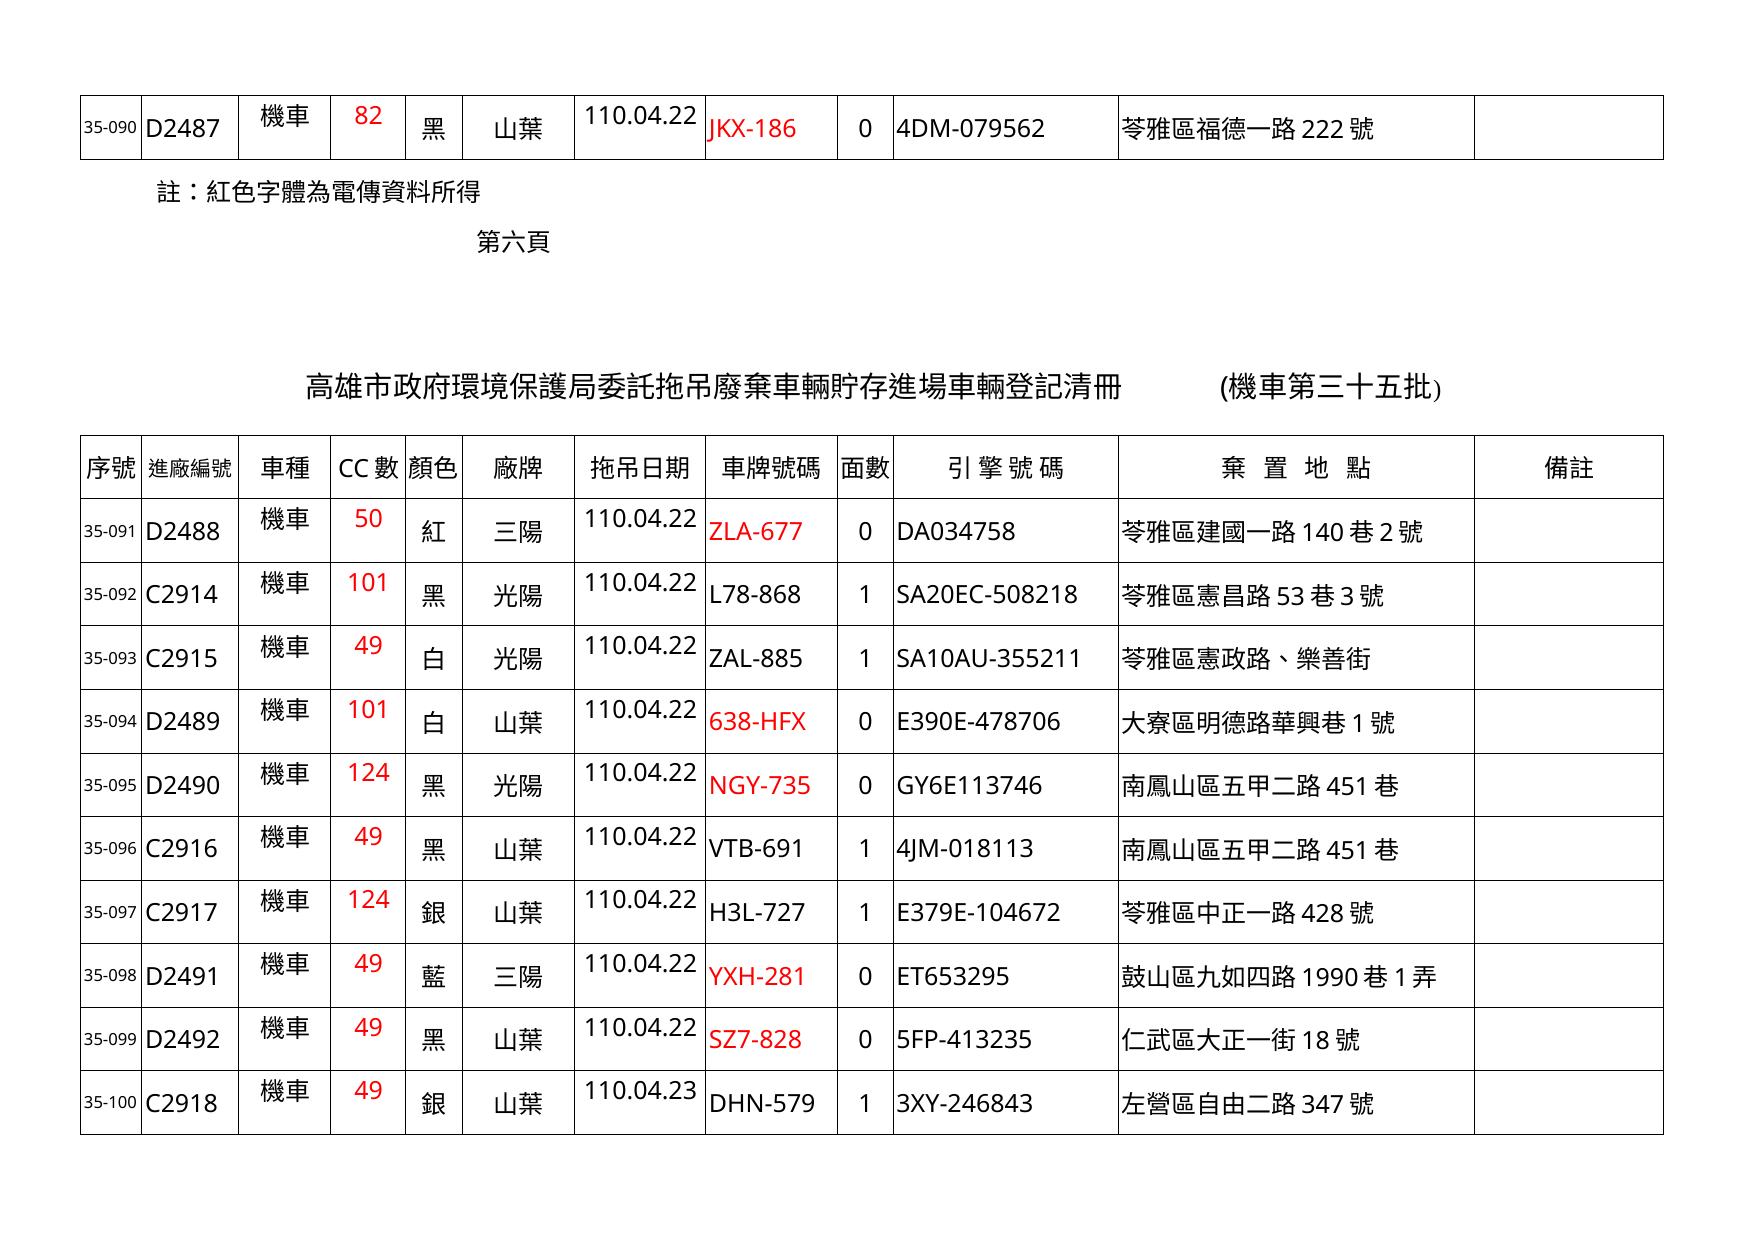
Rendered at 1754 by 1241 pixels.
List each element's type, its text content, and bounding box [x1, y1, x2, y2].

table_cell 110.04.22 [575, 1008, 705, 1070]
table_cell 124 [331, 881, 405, 943]
table_cell 110.04.22 [575, 690, 705, 752]
table_cell YXH-281 [706, 944, 837, 1007]
table_cell 35-100 [81, 1071, 141, 1134]
table_cell 白 [406, 690, 462, 752]
table_cell 山葉 [463, 690, 574, 752]
table_cell 110.04.23 [575, 1071, 705, 1134]
table_cell 南鳳山區五甲二路451巷 [1119, 754, 1474, 816]
table_cell ZAL-885 [706, 626, 837, 689]
table_cell GY6E113746 [894, 754, 1118, 816]
table_cell 35-095 [81, 754, 141, 816]
table_cell 0 [838, 754, 893, 816]
table_cell 南鳳山區五甲二路451巷 [1119, 817, 1474, 879]
table_cell 35-090 [81, 96, 141, 159]
table_cell 黑 [406, 817, 462, 879]
table_cell NGY-735 [706, 754, 837, 816]
table_cell 35-093 [81, 626, 141, 689]
table_cell 35-091 [81, 499, 141, 562]
table_cell 49 [331, 1008, 405, 1070]
table_cell 黑 [406, 1008, 462, 1070]
table_cell 110.04.22 [575, 754, 705, 816]
table_cell 苓雅區建國一路140巷2號 [1119, 499, 1474, 562]
table_cell 黑 [406, 563, 462, 625]
table_cell SA20EC-508218 [894, 563, 1118, 625]
table_cell C2914 [142, 563, 238, 625]
table_cell 110.04.22 [575, 944, 705, 1007]
table_header 面數 [838, 436, 893, 498]
table_cell 紅 [406, 499, 462, 562]
text 註：紅色字體為電傳資料所得 [106, 172, 1665, 210]
table_cell [1475, 499, 1663, 562]
table_cell 機車 [239, 96, 330, 159]
table_cell ET653295 [894, 944, 1118, 1007]
text 第六頁 [106, 222, 1665, 260]
table_cell 銀 [406, 881, 462, 943]
table_cell [1475, 563, 1663, 625]
table_cell C2915 [142, 626, 238, 689]
table_cell 1 [838, 881, 893, 943]
table_cell 機車 [239, 817, 330, 879]
table_cell 山葉 [463, 881, 574, 943]
table_header 顏色 [406, 436, 462, 498]
table_header 車牌號碼 [706, 436, 837, 498]
table_cell 35-098 [81, 944, 141, 1007]
table_cell 山葉 [463, 817, 574, 879]
table_cell 機車 [239, 1008, 330, 1070]
table_header CC數 [331, 436, 405, 498]
table_cell 35-097 [81, 881, 141, 943]
table_cell 35-099 [81, 1008, 141, 1070]
table_cell 0 [838, 690, 893, 752]
table_cell 光陽 [463, 754, 574, 816]
table_cell 機車 [239, 1071, 330, 1134]
table_cell 0 [838, 1008, 893, 1070]
table_cell 49 [331, 944, 405, 1007]
table_cell [1475, 1008, 1663, 1070]
table_cell DHN-579 [706, 1071, 837, 1134]
table_cell 49 [331, 817, 405, 879]
table_cell 49 [331, 1071, 405, 1134]
table_cell [1475, 754, 1663, 816]
table_header 車種 [239, 436, 330, 498]
table_cell 49 [331, 626, 405, 689]
table_cell 山葉 [463, 96, 574, 159]
table_cell 110.04.22 [575, 626, 705, 689]
table_cell 110.04.22 [575, 881, 705, 943]
table_cell 大寮區明德路華興巷1號 [1119, 690, 1474, 752]
table_cell 機車 [239, 944, 330, 1007]
table_cell 左營區自由二路347號 [1119, 1071, 1474, 1134]
table_cell D2489 [142, 690, 238, 752]
table_cell 苓雅區福德一路222號 [1119, 96, 1474, 159]
table_cell 82 [331, 96, 405, 159]
table_cell D2487 [142, 96, 238, 159]
table_cell 1 [838, 563, 893, 625]
table_cell C2918 [142, 1071, 238, 1134]
table_cell 35-092 [81, 563, 141, 625]
table_cell 1 [838, 817, 893, 879]
table_cell 機車 [239, 690, 330, 752]
table_cell 山葉 [463, 1008, 574, 1070]
table_cell 101 [331, 690, 405, 752]
table_cell [1475, 96, 1663, 159]
table_cell 鼓山區九如四路1990巷1弄 [1119, 944, 1474, 1007]
table_cell [1475, 817, 1663, 879]
table_cell L78-868 [706, 563, 837, 625]
table_cell 35-094 [81, 690, 141, 752]
table_header 廠牌 [463, 436, 574, 498]
table_header 棄 置 地 點 [1119, 436, 1474, 498]
table_header 進廠編號 [142, 436, 238, 498]
table_cell 5FP-413235 [894, 1008, 1118, 1070]
table_cell [1475, 690, 1663, 752]
table_cell 苓雅區憲昌路53巷3號 [1119, 563, 1474, 625]
table_cell 110.04.22 [575, 96, 705, 159]
table_cell 三陽 [463, 499, 574, 562]
table_cell 1 [838, 626, 893, 689]
table_header 引 擎 號 碼 [894, 436, 1118, 498]
table_cell DA034758 [894, 499, 1118, 562]
table_cell D2491 [142, 944, 238, 1007]
table_cell 山葉 [463, 1071, 574, 1134]
table_cell E390E-478706 [894, 690, 1118, 752]
table_cell [1475, 881, 1663, 943]
table_cell C2916 [142, 817, 238, 879]
table_cell 銀 [406, 1071, 462, 1134]
table_cell 苓雅區憲政路、樂善街 [1119, 626, 1474, 689]
table_cell 1 [838, 1071, 893, 1134]
table_cell 藍 [406, 944, 462, 1007]
table_cell 仁武區大正一街18號 [1119, 1008, 1474, 1070]
table_cell 0 [838, 499, 893, 562]
table_cell 黑 [406, 754, 462, 816]
table_cell D2488 [142, 499, 238, 562]
table_header 拖吊日期 [575, 436, 705, 498]
table_cell 三陽 [463, 944, 574, 1007]
table_cell 101 [331, 563, 405, 625]
table_cell 光陽 [463, 563, 574, 625]
table_cell 638-HFX [706, 690, 837, 752]
table_cell [1475, 944, 1663, 1007]
table_header 備註 [1475, 436, 1663, 498]
table_cell 3XY-246843 [894, 1071, 1118, 1134]
text 高雄市政府環境保護局委託拖吊廢棄車輛貯存進場車輛登記清冊 (機車第三十五批) [81, 347, 1665, 422]
table_cell 110.04.22 [575, 563, 705, 625]
table_cell 白 [406, 626, 462, 689]
table_cell 黑 [406, 96, 462, 159]
table_cell SA10AU-355211 [894, 626, 1118, 689]
table_cell C2917 [142, 881, 238, 943]
table_cell H3L-727 [706, 881, 837, 943]
table_cell 光陽 [463, 626, 574, 689]
table_cell 124 [331, 754, 405, 816]
table_cell SZ7-828 [706, 1008, 837, 1070]
table_cell E379E-104672 [894, 881, 1118, 943]
table_cell D2492 [142, 1008, 238, 1070]
table_cell 110.04.22 [575, 817, 705, 879]
table_cell [1475, 626, 1663, 689]
table_cell 機車 [239, 563, 330, 625]
table_cell ZLA-677 [706, 499, 837, 562]
table_cell D2490 [142, 754, 238, 816]
table_cell 0 [838, 96, 893, 159]
table_cell 35-096 [81, 817, 141, 879]
table_cell 4DM-079562 [894, 96, 1118, 159]
table_cell 機車 [239, 754, 330, 816]
table_cell 50 [331, 499, 405, 562]
table_cell 110.04.22 [575, 499, 705, 562]
table_cell 機車 [239, 499, 330, 562]
table_header 序號 [81, 436, 141, 498]
table_cell VTB-691 [706, 817, 837, 879]
table_cell JKX-186 [706, 96, 837, 159]
table_cell 機車 [239, 626, 330, 689]
table_cell 4JM-018113 [894, 817, 1118, 879]
table_cell 0 [838, 944, 893, 1007]
table_cell [1475, 1071, 1663, 1134]
table_cell 機車 [239, 881, 330, 943]
table_cell 苓雅區中正一路428號 [1119, 881, 1474, 943]
